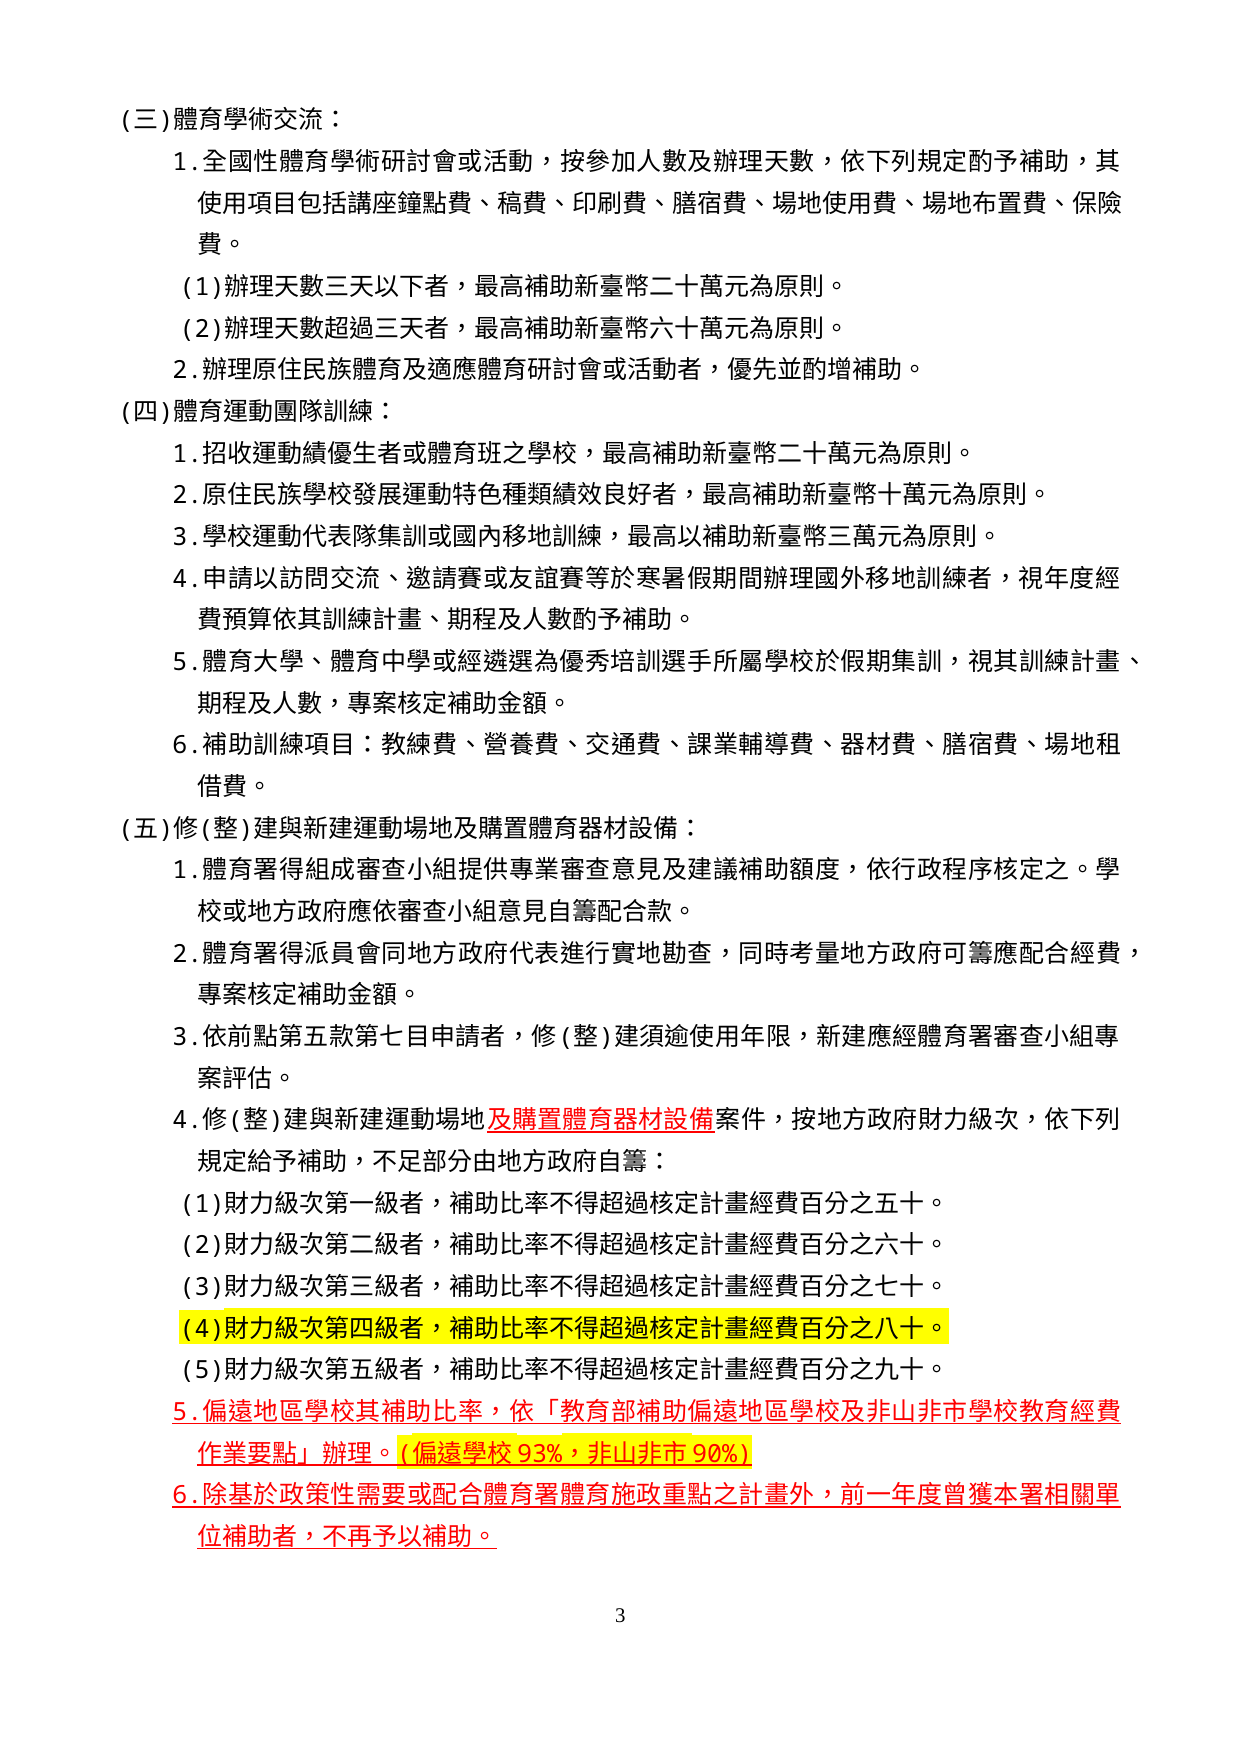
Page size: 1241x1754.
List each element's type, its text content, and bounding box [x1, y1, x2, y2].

text (2)辦理天數超過三天者，最高補助新臺幣六十萬元為原則。 [179, 304, 1122, 346]
text 6.除基於政策性需要或配合體育署體育施政重點之計畫外，前一年度曾獲本署相關單位補助者，不再予以補助。 [172, 1471, 1122, 1554]
text 3.學校運動代表隊集訓或國內移地訓練，最高以補助新臺幣三萬元為原則。 [172, 512, 1122, 554]
text (三)體育學術交流： [118, 96, 1122, 137]
text 2.體育署得派員會同地方政府代表進行實地勘查，同時考量地方政府可籌應配合經費，專案核定補助金額。 [172, 929, 1122, 1012]
text (五)修(整)建與新建運動場地及購置體育器材設備： [118, 804, 1122, 846]
text 2.辦理原住民族體育及適應體育研討會或活動者，優先並酌增補助。 [172, 346, 1122, 387]
text 1.招收運動績優生者或體育班之學校，最高補助新臺幣二十萬元為原則。 [172, 429, 1122, 471]
text (3)財力級次第三級者，補助比率不得超過核定計畫經費百分之七十。 [179, 1262, 1122, 1304]
text (1)辦理天數三天以下者，最高補助新臺幣二十萬元為原則。 [179, 262, 1122, 304]
text 6.補助訓練項目：教練費、營養費、交通費、課業輔導費、器材費、膳宿費、場地租借費。 [172, 721, 1122, 804]
text (1)財力級次第一級者，補助比率不得超過核定計畫經費百分之五十。 [179, 1179, 1122, 1221]
text (4)財力級次第四級者，補助比率不得超過核定計畫經費百分之八十。 [179, 1304, 1122, 1346]
text 1.全國性體育學術研討會或活動，按參加人數及辦理天數，依下列規定酌予補助，其使用項目包括講座鐘點費、稿費、印刷費、膳宿費、場地使用費、場地布置費、保險費。 [172, 137, 1122, 262]
text 4.申請以訪問交流、邀請賽或友誼賽等於寒暑假期間辦理國外移地訓練者，視年度經費預算依其訓練計畫、期程及人數酌予補助。 [172, 554, 1122, 637]
text 5.體育大學、體育中學或經遴選為優秀培訓選手所屬學校於假期集訓，視其訓練計畫、期程及人數，專案核定補助金額。 [172, 637, 1122, 721]
text 5.偏遠地區學校其補助比率，依「教育部補助偏遠地區學校及非山非市學校教育經費作業要點」辦理。(偏遠學校93%，非山非市90%) [172, 1387, 1122, 1471]
text 2.原住民族學校發展運動特色種類績效良好者，最高補助新臺幣十萬元為原則。 [172, 471, 1122, 512]
text (2)財力級次第二級者，補助比率不得超過核定計畫經費百分之六十。 [179, 1221, 1122, 1262]
text 1.體育署得組成審查小組提供專業審查意見及建議補助額度，依行政程序核定之。學校或地方政府應依審查小組意見自籌配合款。 [172, 846, 1122, 929]
text (5)財力級次第五級者，補助比率不得超過核定計畫經費百分之九十。 [179, 1346, 1122, 1387]
text (四)體育運動團隊訓練： [118, 387, 1122, 429]
text 4.修(整)建與新建運動場地及購置體育器材設備案件，按地方政府財力級次，依下列規定給予補助，不足部分由地方政府自籌： [172, 1096, 1122, 1179]
text 3.依前點第五款第七目申請者，修(整)建須逾使用年限，新建應經體育署審查小組專案評估。 [172, 1012, 1122, 1096]
